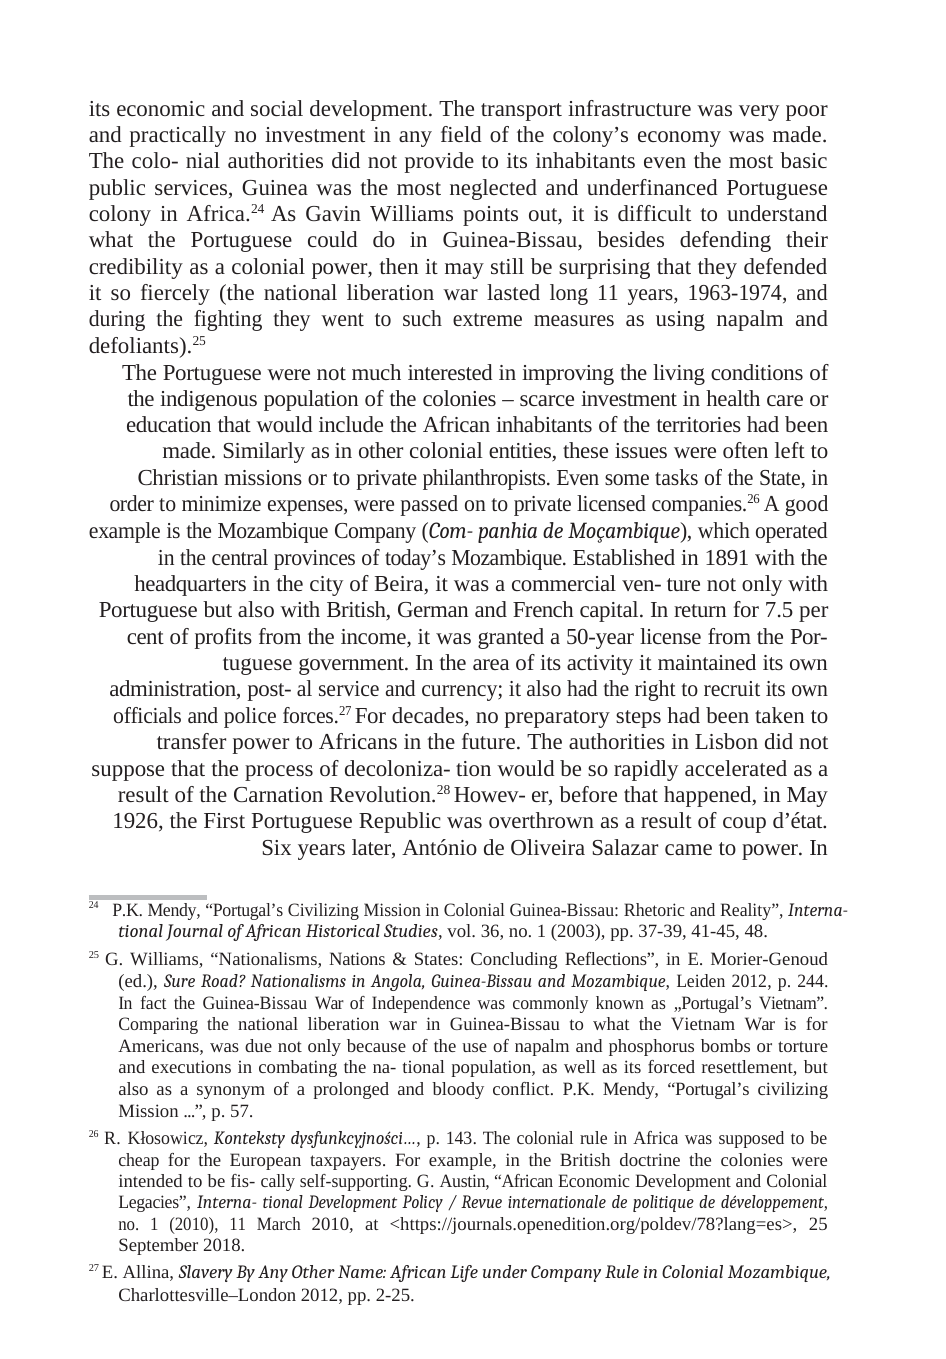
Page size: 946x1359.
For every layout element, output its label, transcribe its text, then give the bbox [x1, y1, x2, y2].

text 25 G. Williams, “Nationalisms, Nations & States: Concluding Reflections”, in E. Morier-Genoud (ed.), Sure Road? Nationalisms in Angola, Guinea-Bissau and Mozambique, Leiden 2012, p. 244. In fact the Guinea-Bissau War of Independence was commonly known as „Portugal’s Vietnam”. Comparing the national liberation war in Guinea-Bissau to what the Vietnam War is for Americans, was due not only because of the use of napalm and phosphorus bombs or torture and executions in combating the na- tional population, as well as its forced resettlement, but also as a synonym of a prolonged and bloody conflict. P.K. Mendy, “Portugal’s civilizing Mission ...”, p. 57. [88, 948, 828, 1121]
text The Portuguese were not much interested in improving the living conditions of the indigenous population of the colonies – scarce investment in health care or education that would include the African inhabitants of the territories had been made. Similarly as in other colonial entities, these issues were often left to Christian missions or to private philanthropists. Even some tasks of the State, in order to minimize expenses, were passed on to private licensed companies.26 A good example is the Mozambique Company (Com- panhia de Moçambique), which operated in the central provinces of today’s Mozambique. Established in 1891 with the headquarters in the city of Beira, it was a commercial ven- ture not only with Portuguese but also with British, German and French capital. In return for 7.5 per cent of profits from the income, it was granted a 50-year license from the Por- tuguese government. In the area of its activity it maintained its own administration, post- al service and currency; it also had the right to recruit its own officials and police forces.27 For decades, no preparatory steps had been taken to transfer power to Africans in the future. The authorities in Lisbon did not suppose that the process of decoloniza- tion would be so rapidly accelerated as a result of the Carnation Revolution.28 Howev- er, before that happened, in May 1926, the First Portuguese Republic was overthrown as a result of coup d’état. Six years later, António de Oliveira Salazar came to power. In [88, 358, 828, 860]
text 24 P.K. Mendy, “Portugal’s Civilizing Mission in Colonial Guinea-Bissau: Rhetoric and Reality”, Interna- [88, 891, 869, 920]
text 26 R. Kłosowicz, Konteksty dysfunkcyjności…, p. 143. The colonial rule in Africa was supposed to be cheap for the European taxpayers. For example, in the British doctrine the colonies were intended to be fis- cally self-supporting. G. Austin, “African Economic Development and Colonial Legacies”, Interna- tional Development Policy / Revue internationale de politique de développement, no. 1 (2010), 11 March 2010, at <https://journals.openedition.org/poldev/78?lang=es>, 25 September 2018. [88, 1127, 828, 1255]
text 27 E. Allina, Slavery By Any Other Name: African Life under Company Rule in Colonial Mozambique, [88, 1261, 869, 1283]
text its economic and social development. The transport infrastructure was very poor and practically no investment in any field of the colony’s economy was made. The colo- nial authorities did not provide to its inhabitants even the most basic public services, Guinea was the most neglected and underfinanced Portuguese colony in Africa.24 As Gavin Williams points out, it is difficult to understand what the Portuguese could do in Guinea-Bissau, besides defending their credibility as a colonial power, then it may still be surprising that they defended it so fiercely (the national liberation war lasted long 11 years, 1963-1974, and during the fighting they went to such extreme measures as using napalm and defoliants).25 [88, 94, 828, 358]
text tional Journal of African Historical Studies, vol. 36, no. 1 (2003), pp. 37-39, 41-45, 48. [118, 920, 869, 942]
text Charlottesville–London 2012, pp. 2-25. [118, 1283, 869, 1305]
